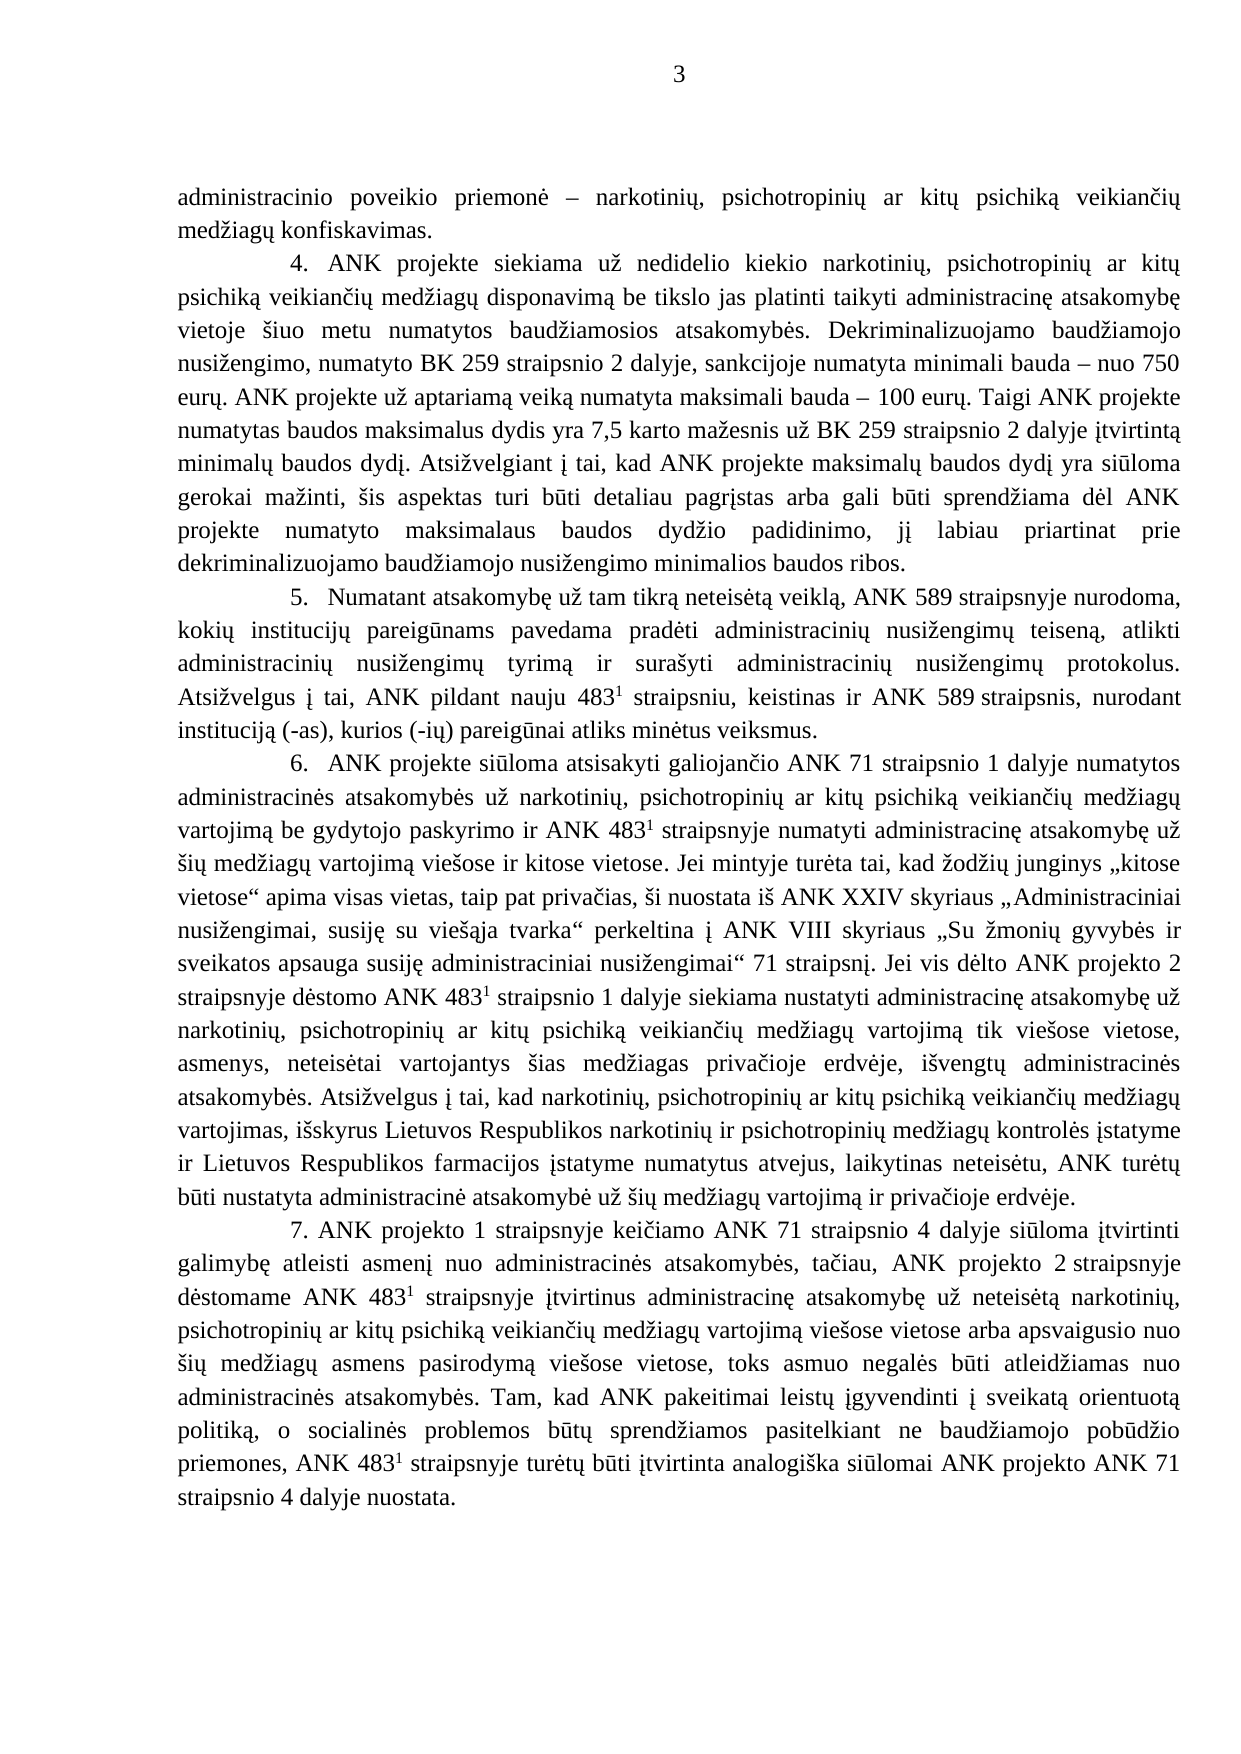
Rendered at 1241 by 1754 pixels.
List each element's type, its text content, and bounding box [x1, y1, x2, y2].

text administracinio poveikio priemonė – narkotinių, psichotropinių ar kitų psichiką veikiančių medžiagų konfiskavimas. [177, 177, 1181, 244]
text 7. ANK projekto 1 straipsnyje keičiamo ANK 71 straipsnio 4 dalyje siūloma įtvirtinti galimybę atleisti asmenį nuo administracinės atsakomybės, tačiau, ANK projekto 2 straipsnyje dėstomame ANK 4831 straipsnyje įtvirtinus administracinę atsakomybę už neteisėtą narkotinių, psichotropinių ar kitų psichiką veikiančių medžiagų vartojimą viešose vietose arba apsvaigusio nuo šių medžiagų asmens pasirodymą viešose vietose, toks asmuo negalės būti atleidžiamas nuo administracinės atsakomybės. Tam, kad ANK pakeitimai leistų įgyvendinti į sveikatą orientuotą politiką, o socialinės problemos būtų sprendžiamos pasitelkiant ne baudžiamojo pobūdžio priemones, ANK 4831 straipsnyje turėtų būti įtvirtinta analogiška siūlomai ANK projekto ANK 71 straipsnio 4 dalyje nuostata. [177, 1211, 1181, 1511]
text 5. Numatant atsakomybę už tam tikrą neteisėtą veiklą, ANK 589 straipsnyje nurodoma, kokių institucijų pareigūnams pavedama pradėti administracinių nusižengimų teiseną, atlikti administracinių nusižengimų tyrimą ir surašyti administracinių nusižengimų protokolus. Atsižvelgus į tai, ANK pildant nauju 4831 straipsniu, keistinas ir ANK 589 straipsnis, nurodant instituciją (-as), kurios (-ių) pareigūnai atliks minėtus veiksmus. [177, 577, 1181, 744]
text 6. ANK projekte siūloma atsisakyti galiojančio ANK 71 straipsnio 1 dalyje numatytos administracinės atsakomybės už narkotinių, psichotropinių ar kitų psichiką veikiančių medžiagų vartojimą be gydytojo paskyrimo ir ANK 4831 straipsnyje numatyti administracinę atsakomybę už šių medžiagų vartojimą viešose ir kitose vietose. Jei mintyje turėta tai, kad žodžių junginys „kitose vietose“ apima visas vietas, taip pat privačias, ši nuostata iš ANK XXIV skyriaus „Administraciniai nusižengimai, susiję su viešąja tvarka“ perkeltina į ANK VIII skyriaus „Su žmonių gyvybės ir sveikatos apsauga susiję administraciniai nusižengimai“ 71 straipsnį. Jei vis dėlto ANK projekto 2 straipsnyje dėstomo ANK 4831 straipsnio 1 dalyje siekiama nustatyti administracinę atsakomybę už narkotinių, psichotropinių ar kitų psichiką veikiančių medžiagų vartojimą tik viešose vietose, asmenys, neteisėtai vartojantys šias medžiagas privačioje erdvėje, išvengtų administracinės atsakomybės. Atsižvelgus į tai, kad narkotinių, psichotropinių ar kitų psichiką veikiančių medžiagų vartojimas, išskyrus Lietuvos Respublikos narkotinių ir psichotropinių medžiagų kontrolės įstatyme ir Lietuvos Respublikos farmacijos įstatyme numatytus atvejus, laikytinas neteisėtu, ANK turėtų būti nustatyta administracinė atsakomybė už šių medžiagų vartojimą ir privačioje erdvėje. [177, 744, 1181, 1211]
text 4. ANK projekte siekiama už nedidelio kiekio narkotinių, psichotropinių ar kitų psichiką veikiančių medžiagų disponavimą be tikslo jas platinti taikyti administracinę atsakomybę vietoje šiuo metu numatytos baudžiamosios atsakomybės. Dekriminalizuojamo baudžiamojo nusižengimo, numatyto BK 259 straipsnio 2 dalyje, sankcijoje numatyta minimali bauda – nuo 750 eurų. ANK projekte už aptariamą veiką numatyta maksimali bauda – 100 eurų. Taigi ANK projekte numatytas baudos maksimalus dydis yra 7,5 karto mažesnis už BK 259 straipsnio 2 dalyje įtvirtintą minimalų baudos dydį. Atsižvelgiant į tai, kad ANK projekte maksimalų baudos dydį yra siūloma gerokai mažinti, šis aspektas turi būti detaliau pagrįstas arba gali būti sprendžiama dėl ANK projekte numatyto maksimalaus baudos dydžio padidinimo, jį labiau priartinat prie dekriminalizuojamo baudžiamojo nusižengimo minimalios baudos ribos. [177, 244, 1181, 577]
